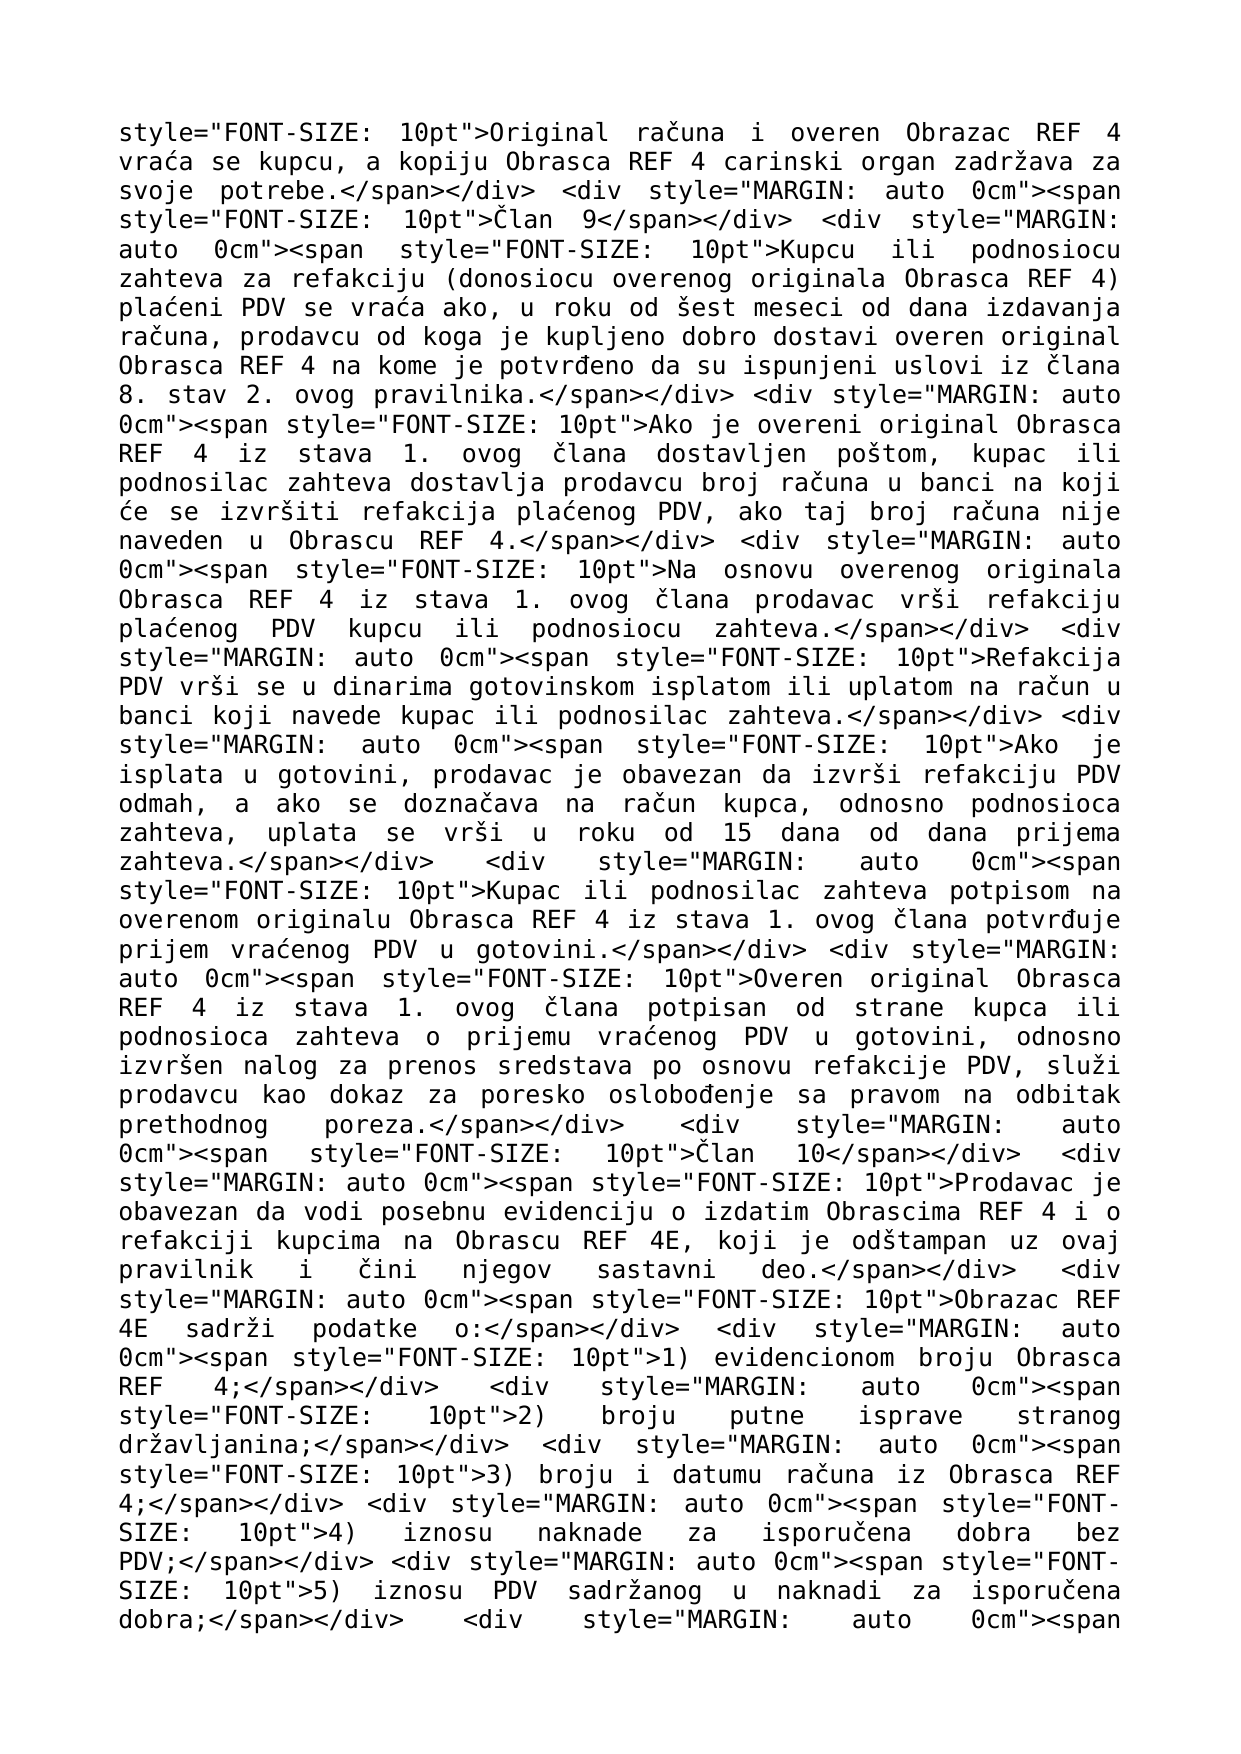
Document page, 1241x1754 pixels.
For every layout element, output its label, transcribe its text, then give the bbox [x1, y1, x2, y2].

text style="FONT-SIZE: 10pt">Original računa i overen Obrazac REF 4 vraća se kupcu, a kopiju Obrasca REF 4 carinski organ zadržava za svoje potrebe.</span></div> <div style="MARGIN: auto 0cm"><span style="FONT-SIZE: 10pt">Član 9</span></div> <div style="MARGIN: auto 0cm"><span style="FONT-SIZE: 10pt">Kupcu ili podnosiocu zahteva za refakciju (donosiocu overenog originala Obrasca REF 4) plaćeni PDV se vraća ako, u roku od šest meseci od dana izdavanja računa, prodavcu od koga je kupljeno dobro dostavi overen original Obrasca REF 4 na kome je potvrđeno da su ispunjeni uslovi iz člana 8. stav 2. ovog pravilnika.</span></div> <div style="MARGIN: auto 0cm"><span style="FONT-SIZE: 10pt">Ako je overeni original Obrasca REF 4 iz stava 1. ovog člana dostavljen poštom, kupac ili podnosilac zahteva dostavlja prodavcu broj računa u banci na koji će se izvršiti refakcija plaćenog PDV, ako taj broj računa nije naveden u Obrascu REF 4.</span></div> <div style="MARGIN: auto 0cm"><span style="FONT-SIZE: 10pt">Na osnovu overenog originala Obrasca REF 4 iz stava 1. ovog člana prodavac vrši refakciju plaćenog PDV kupcu ili podnosiocu zahteva.</span></div> <div style="MARGIN: auto 0cm"><span style="FONT-SIZE: 10pt">Refakcija PDV vrši se u dinarima gotovinskom isplatom ili uplatom na račun u banci koji navede kupac ili podnosilac zahteva.</span></div> <div style="MARGIN: auto 0cm"><span style="FONT-SIZE: 10pt">Ako je isplata u gotovini, prodavac je obavezan da izvrši refakciju PDV odmah, a ako se doznačava na račun kupca, odnosno podnosioca zahteva, uplata se vrši u roku od 15 dana od dana prijema zahteva.</span></div> <div style="MARGIN: auto 0cm"><span style="FONT-SIZE: 10pt">Kupac ili podnosilac zahteva potpisom na overenom originalu Obrasca REF 4 iz stava 1. ovog člana potvrđuje prijem vraćenog PDV u gotovini.</span></div> <div style="MARGIN: auto 0cm"><span style="FONT-SIZE: 10pt">Overen original Obrasca REF 4 iz stava 1. ovog člana potpisan od strane kupca ili podnosioca zahteva o prijemu vraćenog PDV u gotovini, odnosno izvršen nalog za prenos sredstava po osnovu refakcije PDV, služi prodavcu kao dokaz za poresko oslobođenje sa pravom na odbitak prethodnog poreza.</span></div> <div style="MARGIN: auto 0cm"><span style="FONT-SIZE: 10pt">Član 10</span></div> <div style="MARGIN: auto 0cm"><span style="FONT-SIZE: 10pt">Prodavac je obavezan da vodi posebnu evidenciju o izdatim Obrascima REF 4 i o refakciji kupcima na Obrascu REF 4E, koji je odštampan uz ovaj pravilnik i čini njegov sastavni deo.</span></div> <div style="MARGIN: auto 0cm"><span style="FONT-SIZE: 10pt">Obrazac REF 4E sadrži podatke o:</span></div> <div style="MARGIN: auto 0cm"><span style="FONT-SIZE: 10pt">1) evidencionom broju Obrasca REF 4;</span></div> <div style="MARGIN: auto 0cm"><span style="FONT-SIZE: 10pt">2) broju putne isprave stranog državljanina;</span></div> <div style="MARGIN: auto 0cm"><span style="FONT-SIZE: 10pt">3) broju i datumu računa iz Obrasca REF 4;</span></div> <div style="MARGIN: auto 0cm"><span style="FONT-SIZE: 10pt">4) iznosu naknade za isporučena dobra bez PDV;</span></div> <div style="MARGIN: auto 0cm"><span style="FONT-SIZE: 10pt">5) iznosu PDV sadržanog u naknadi za isporučena dobra;</span></div> <div style="MARGIN: auto 0cm"><span [118, 118, 1122, 1635]
